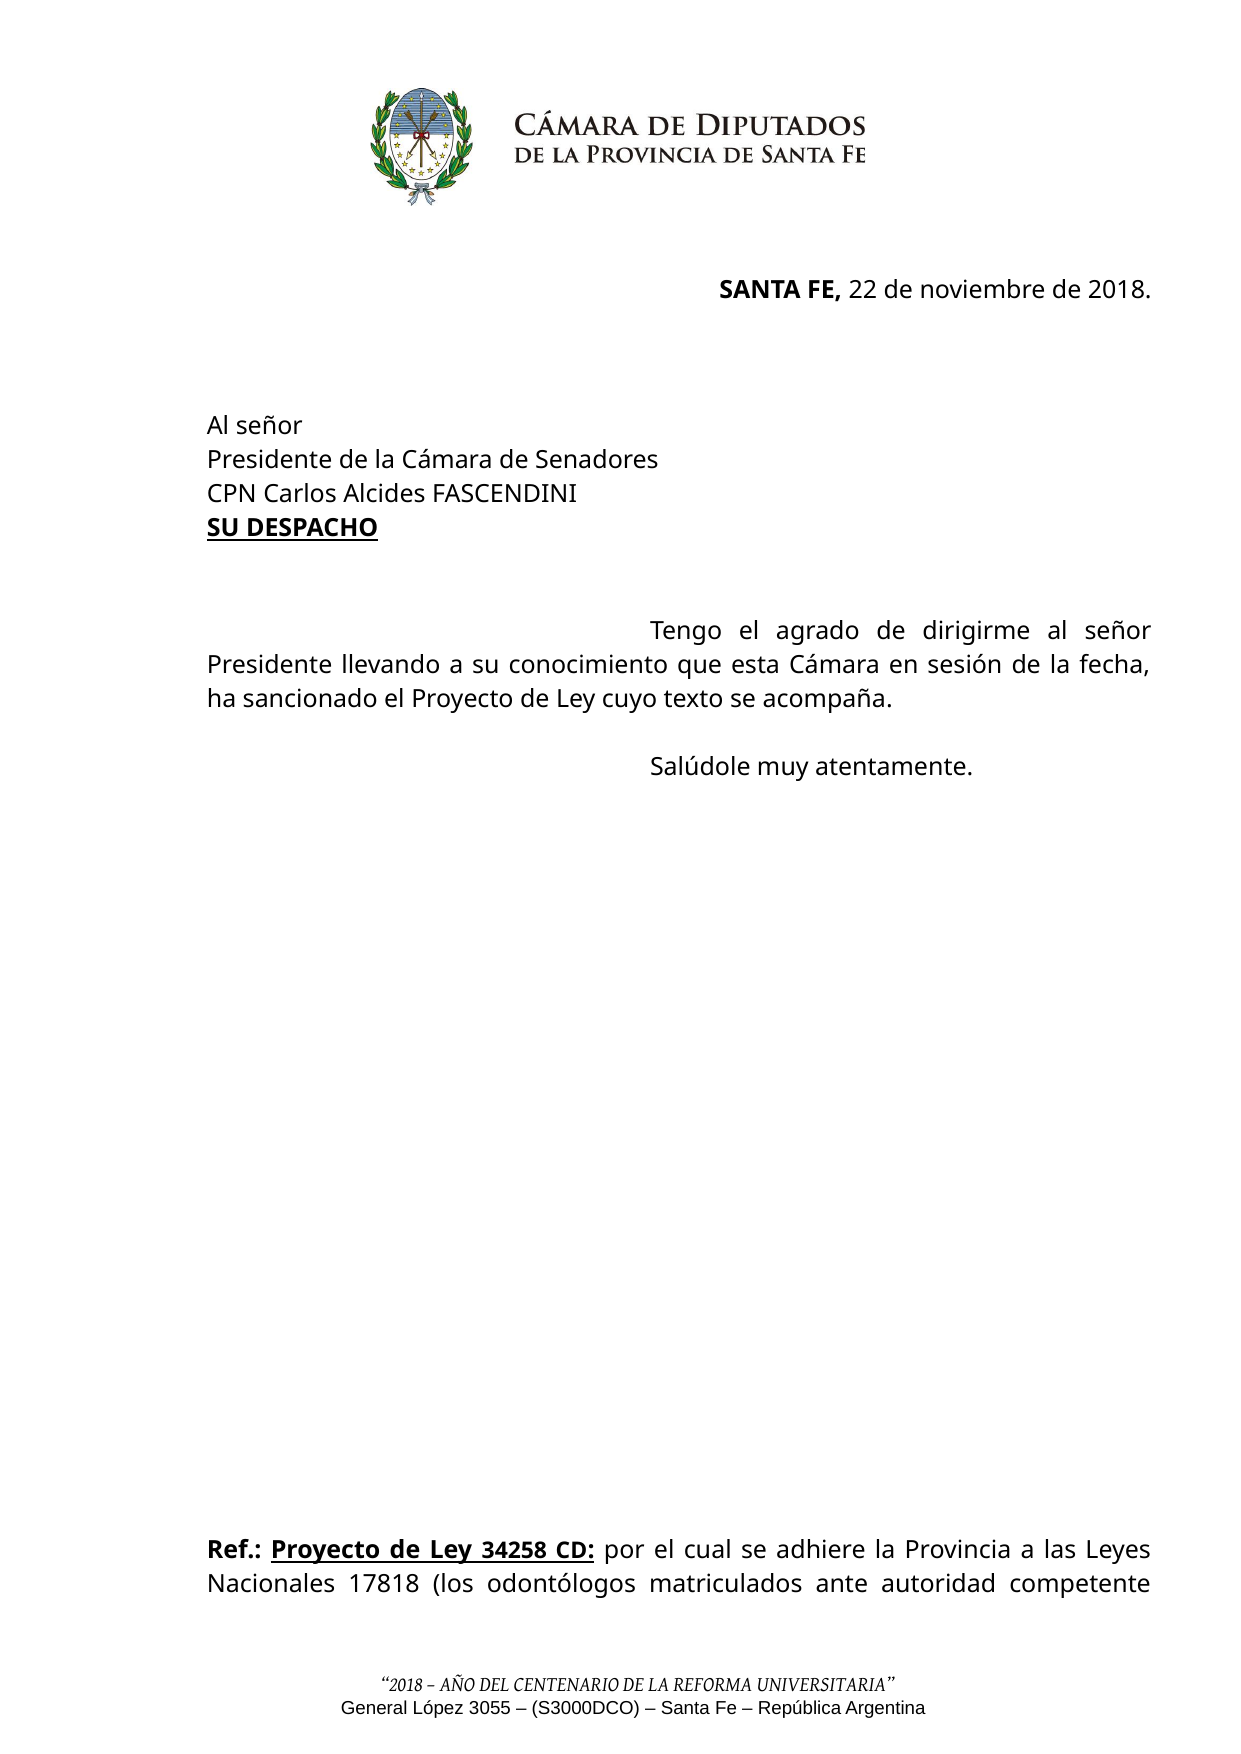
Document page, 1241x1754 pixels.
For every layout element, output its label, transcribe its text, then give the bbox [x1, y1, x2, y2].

text Ref.: Proyecto de Ley 34258 CD: por el cual se adhiere la Provincia a las Leyes Nacionales 17818 (los odontólogos matriculados ante autoridad competente [207, 1532, 1152, 1600]
text Salúdole muy atentamente. [207, 748, 1152, 783]
text SU DESPACHO [207, 510, 1152, 544]
picture [370, 88, 866, 210]
text SANTA FE, 22 de noviembre de 2018. [207, 272, 1152, 306]
text CPN Carlos Alcides FASCENDINI [207, 476, 1152, 510]
text Presidente de la Cámara de Senadores [207, 442, 1152, 476]
text Al señor [207, 408, 1152, 442]
text Tengo el agrado de dirigirme al señor Presidente llevando a su conocimiento que esta Cámara en sesión de la fecha, ha sancionado el Proyecto de Ley cuyo texto se acompaña. [207, 612, 1152, 714]
